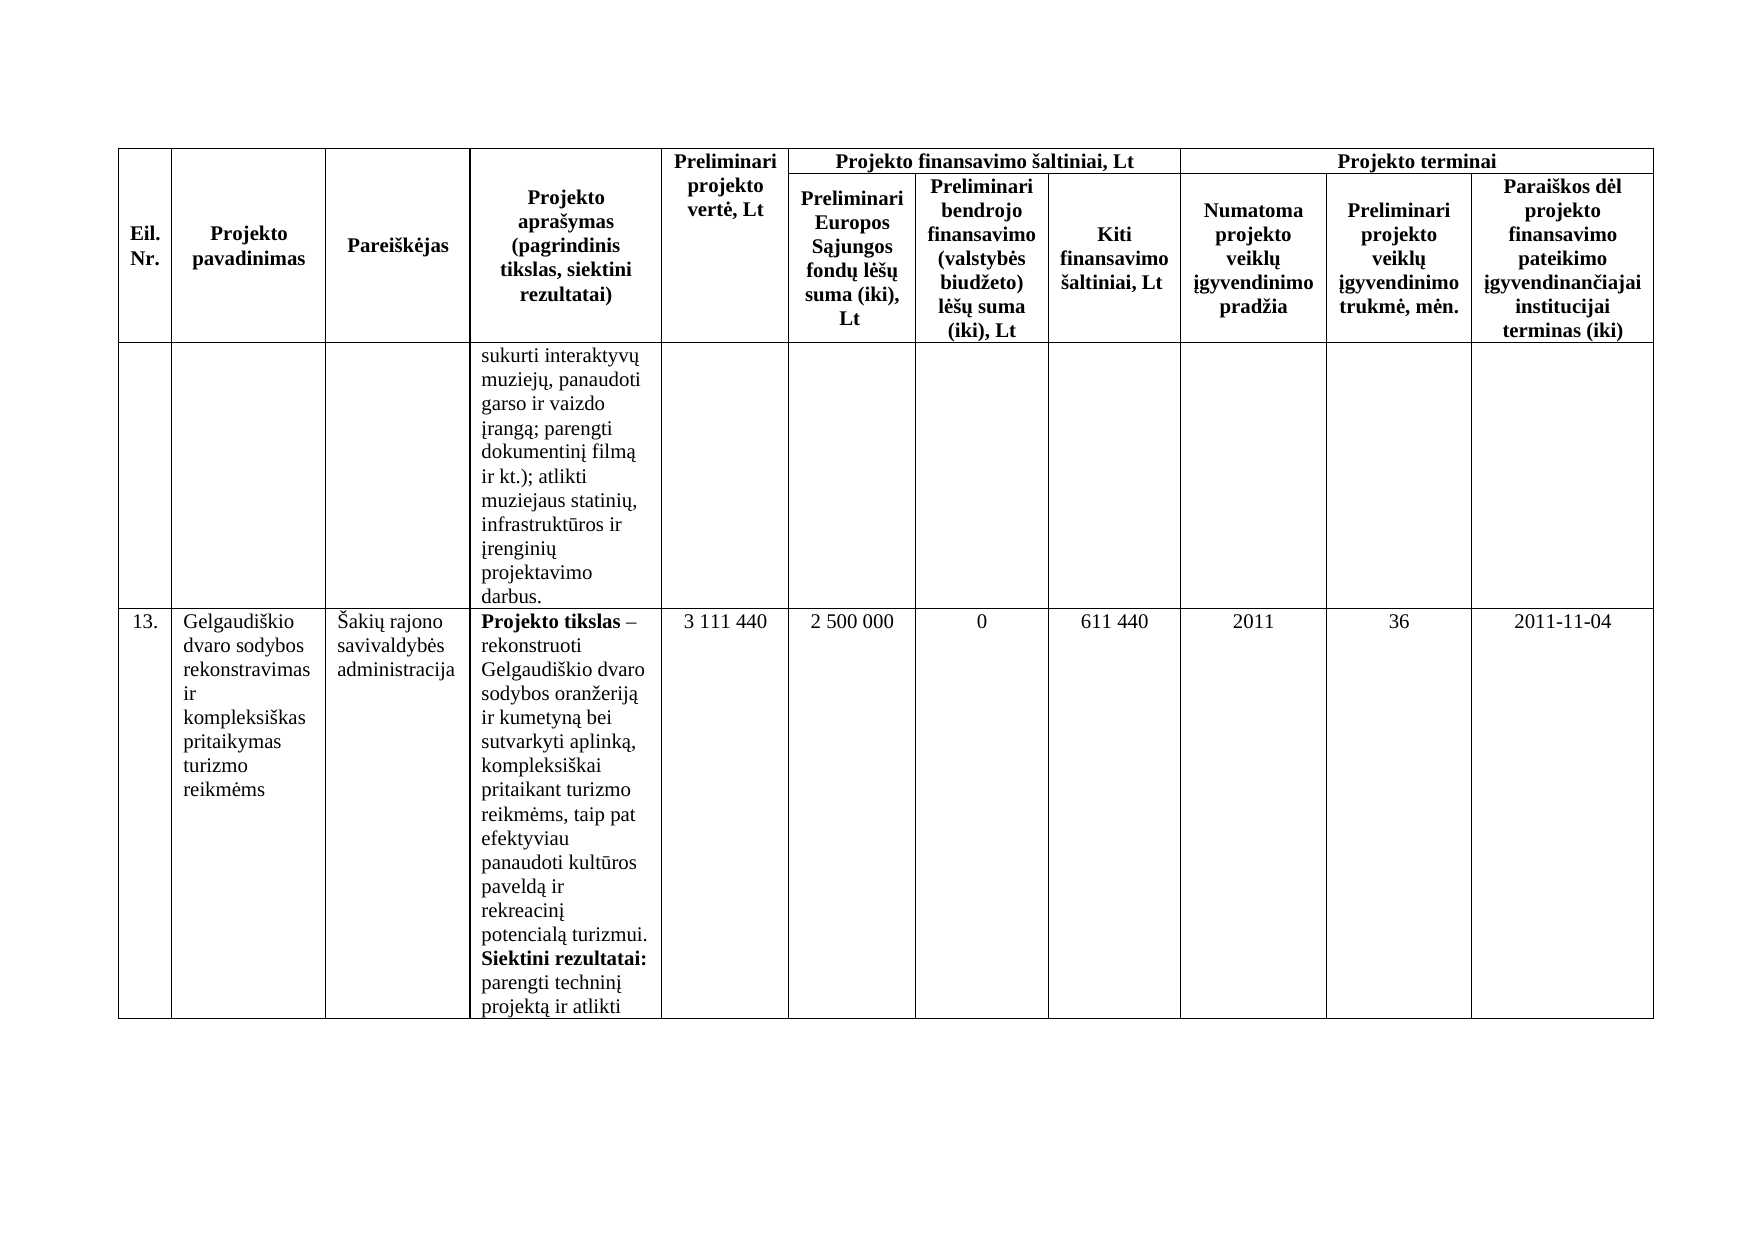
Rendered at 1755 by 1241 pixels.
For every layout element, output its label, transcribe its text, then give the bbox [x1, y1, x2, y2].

table_cell Numatoma projekto veiklų įgyvendinimo pradžia [1181, 174, 1326, 342]
table_header Pareiškėjas [326, 149, 469, 342]
table_cell [916, 343, 1048, 608]
table_cell [1327, 343, 1471, 608]
table_cell 3 111 440 [662, 609, 788, 1018]
table_cell Šakių rajono savivaldybės administracija [326, 609, 469, 1018]
table_cell 36 [1327, 609, 1471, 1018]
table_cell Paraiškos dėl projekto finansavimo pateikimo įgyvendinančiajai institucijai terminas (iki) [1472, 174, 1653, 342]
table_cell [1472, 343, 1653, 608]
table_cell Projekto tikslas – rekonstruoti Gelgaudiškio dvaro sodybos oranžeriją ir kumetyną bei sutvarkyti aplinką, kompleksiškai pritaikant turizmo reikmėms, taip pat efektyviau panaudoti kultūros paveldą ir rekreacinį potencialą turizmui. Siektini rezultatai: parengti techninį projektą ir atlikti [471, 609, 661, 1018]
table_cell [789, 343, 915, 608]
table_header Eil. Nr. [119, 149, 171, 342]
table_header Projekto terminai [1181, 149, 1653, 173]
table_cell Preliminari projekto veiklų įgyvendinimo trukmė, mėn. [1327, 174, 1471, 342]
table_cell 2011-11-04 [1472, 609, 1653, 1018]
table_header Preliminari projekto vertė, Lt [662, 149, 788, 342]
table_cell 13. [119, 609, 171, 1018]
table_cell 2011 [1181, 609, 1326, 1018]
table_cell [662, 343, 788, 608]
table_cell [326, 343, 469, 608]
table_cell [172, 343, 325, 608]
table_header Projekto aprašymas (pagrindinis tikslas, siektini rezultatai) [471, 149, 661, 342]
table_header Projekto pavadinimas [172, 149, 325, 342]
table_cell 0 [916, 609, 1048, 1018]
table_cell [119, 343, 171, 608]
table_cell Gelgaudiškio dvaro sodybos rekonstravimas ir kompleksiškas pritaikymas turizmo reikmėms [172, 609, 325, 1018]
table_cell [1049, 343, 1180, 608]
table_cell Preliminari bendrojo finansavimo (valstybės biudžeto) lėšų suma (iki), Lt [916, 174, 1048, 342]
table_cell Preliminari Europos Sąjungos fondų lėšų suma (iki), Lt [789, 174, 915, 342]
table_cell Kiti finansavimo šaltiniai, Lt [1049, 174, 1180, 342]
table_cell [1181, 343, 1326, 608]
table_cell 611 440 [1049, 609, 1180, 1018]
table_cell sukurti interaktyvų muziejų, panaudoti garso ir vaizdo įrangą; parengti dokumentinį filmą ir kt.); atlikti muziejaus statinių, infrastruktūros ir įrenginių projektavimo darbus. [471, 343, 661, 608]
table_cell 2 500 000 [789, 609, 915, 1018]
table_header Projekto finansavimo šaltiniai, Lt [789, 149, 1180, 173]
